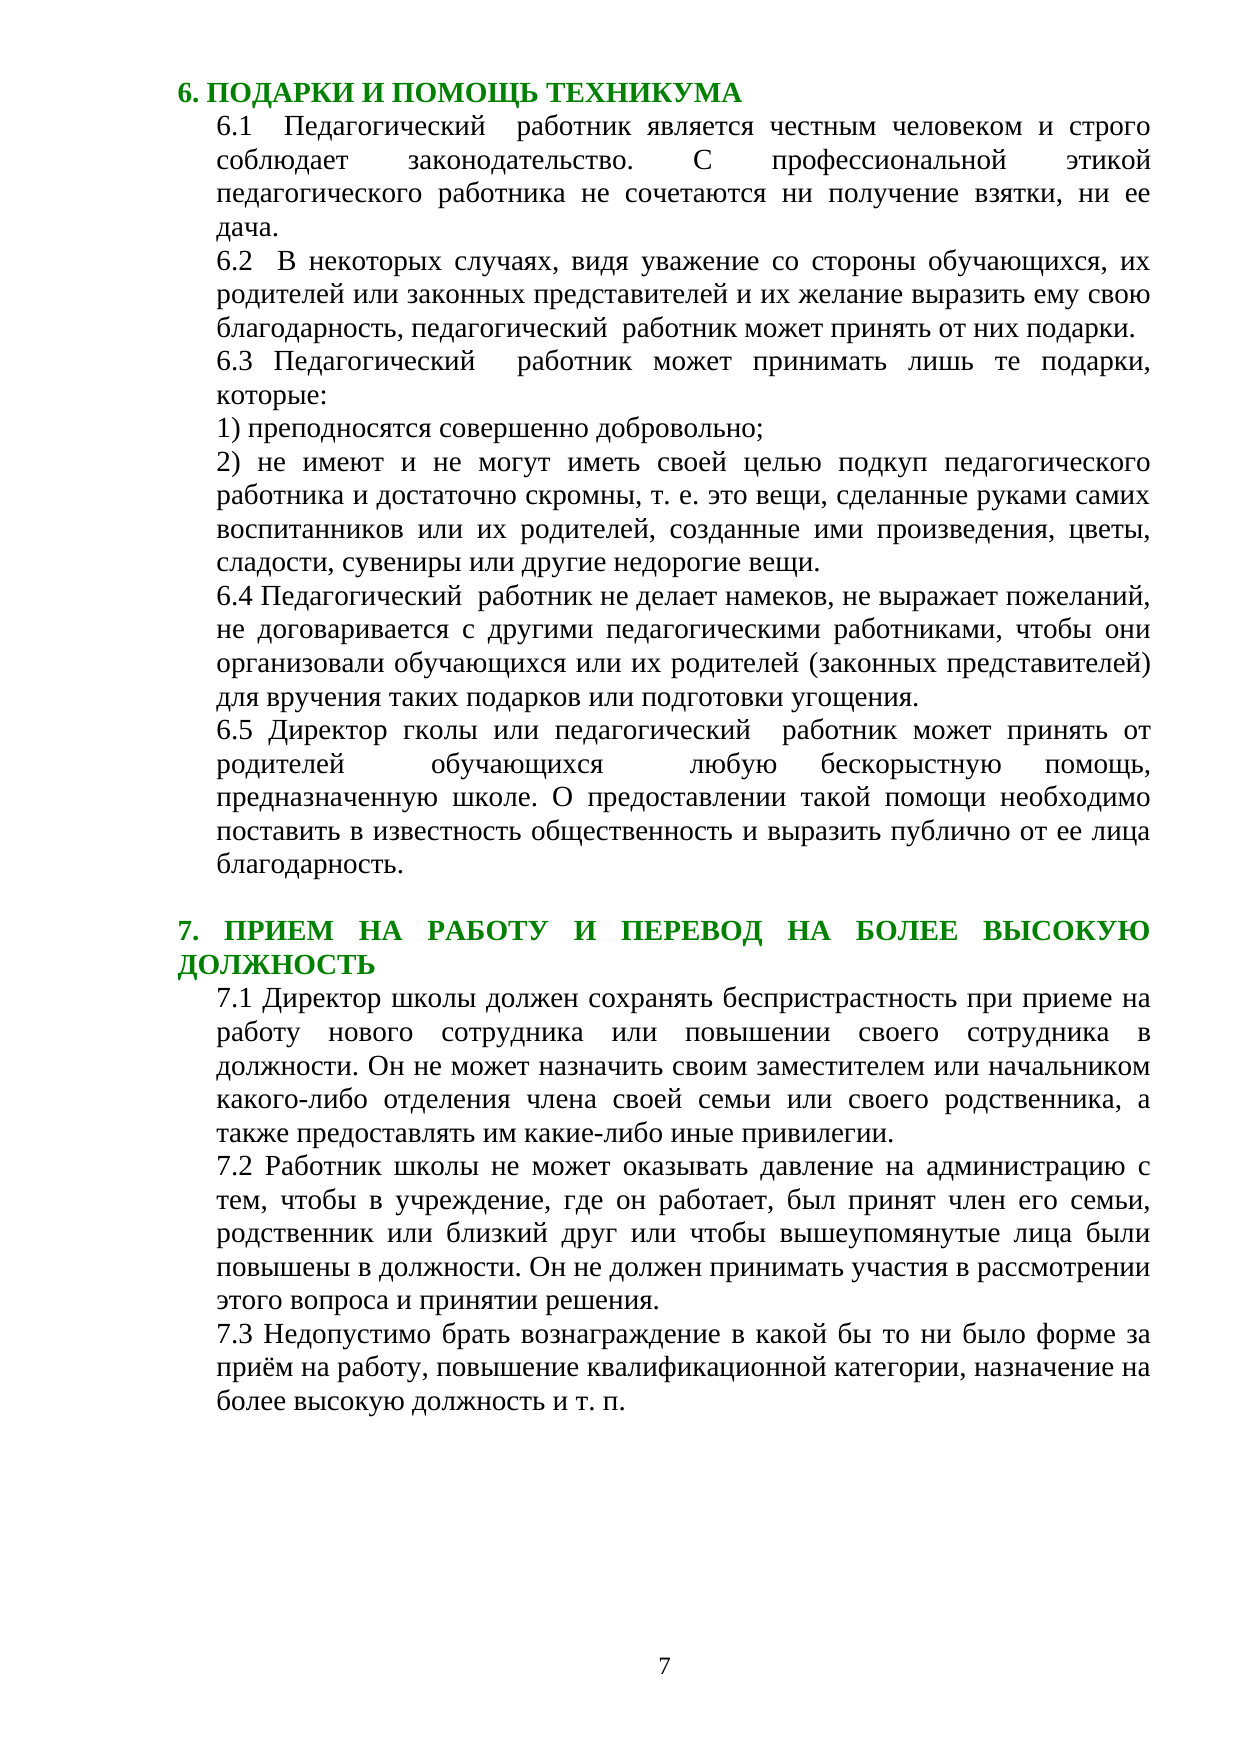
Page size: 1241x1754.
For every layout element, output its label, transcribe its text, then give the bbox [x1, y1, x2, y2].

text 6.1 Педагогический работник является честным человеком и строго соблюдает законодательство. С профессиональной этикой педагогического работника не сочетаются ни получение взятки, ни ее дача. [216, 108, 1152, 243]
text 1) преподносятся совершенно добровольно; [216, 410, 1152, 444]
text 7.1 Директор школы должен сохранять беспристрастность при приеме на работу нового сотрудника или повышении своего сотрудника в должности. Он не может назначить своим заместителем или начальником какого-либо отделения члена своей семьи или своего родственника, а также предоставлять им какие-либо иные привилегии. [216, 981, 1152, 1148]
text 7. ПРИЕМ НА РАБОТУ И ПЕРЕВОД НА БОЛЕЕ ВЫСОКУЮ ДОЛЖНОСТЬ [177, 913, 1152, 981]
text 2) не имеют и не могут иметь своей целью подкуп педагогического работника и достаточно скромны, т. е. это вещи, сделанные руками самих воспитанников или их родителей, созданные ими произведения, цветы, сладости, сувениры или другие недорогие вещи. [216, 444, 1152, 578]
text 6.5 Директор гколы или педагогический работник может принять от родителей обучающихся любую бескорыстную помощь, предназначенную школе. О предоставлении такой помощи необходимо поставить в известность общественность и выразить публично от ее лица благодарность. [216, 712, 1152, 880]
text 6. ПОДАРКИ И ПОМОЩЬ ТЕХНИКУМА [177, 75, 1152, 108]
text 7.3 Недопустимо брать вознаграждение в какой бы то ни было форме за приём на работу, повышение квалификационной категории, назначение на более высокую должность и т. п. [216, 1316, 1152, 1417]
text 6.3 Педагогический работник может принимать лишь те подарки, которые: [216, 343, 1152, 410]
text 6.4 Педагогический работник не делает намеков, не выражает пожеланий, не договаривается с другими педагогическими работниками, чтобы они организовали обучающихся или их родителей (законных представителей) для вручения таких подарков или подготовки угощения. [216, 578, 1152, 712]
text 7.2 Работник школы не может оказывать давление на администрацию с тем, чтобы в учреждение, где он работает, был принят член его семьи, родственник или близкий друг или чтобы вышеупомянутые лица были повышены в должности. Он не должен принимать участия в рассмотрении этого вопроса и принятии решения. [216, 1148, 1152, 1316]
text 6.2 В некоторых случаях, видя уважение со стороны обучающихся, их родителей или законных представителей и их желание выразить ему свою благодарность, педагогический работник может принять от них подарки. [216, 243, 1152, 343]
